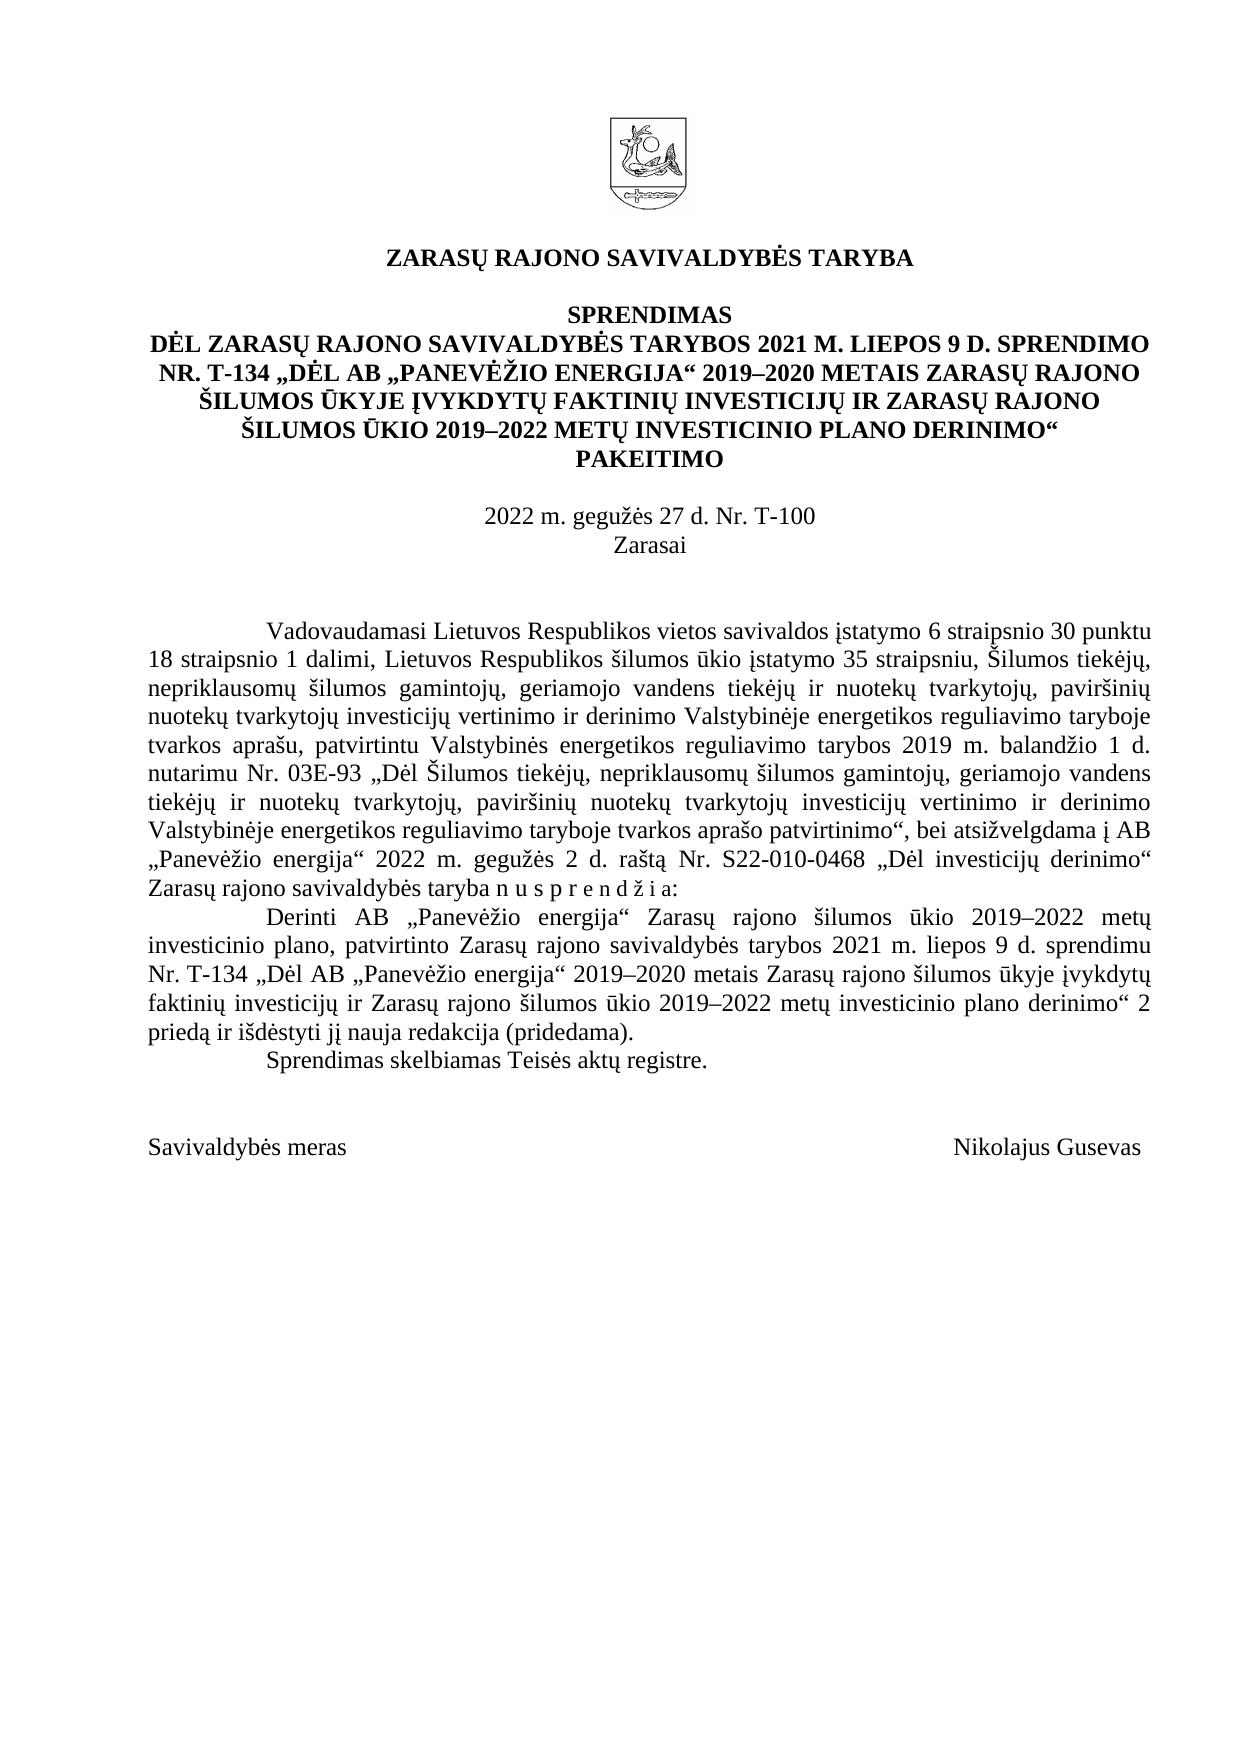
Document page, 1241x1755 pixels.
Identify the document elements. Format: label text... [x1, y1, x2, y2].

text Derinti AB „Panevėžio energija“ Zarasų rajono šilumos ūkio 2019–2022 metų investicinio plano, patvirtinto Zarasų rajono savivaldybės tarybos 2021 m. liepos 9 d. sprendimu Nr. T‑134 „Dėl AB „Panevėžio energija“ 2019–2020 metais Zarasų rajono šilumos ūkyje įvykdytų faktinių investicijų ir Zarasų rajono šilumos ūkio 2019–2022 metų investicinio plano derinimo“ 2 priedą ir išdėstyti jį nauja redakcija (pridedama). [148, 902, 1152, 1046]
text Zarasų rajono savivaldybės TARYBA [148, 243, 1152, 271]
text SPRENDIMAS [148, 300, 1152, 329]
text Vadovaudamasi Lietuvos Respublikos vietos savivaldos įstatymo 6 straipsnio 30 punktu 18 straipsnio 1 dalimi, Lietuvos Respublikos šilumos ūkio įstatymo 35 straipsniu, Šilumos tiekėjų, nepriklausomų šilumos gamintojų, geriamojo vandens tiekėjų ir nuotekų tvarkytojų, paviršinių nuotekų tvarkytojų investicijų vertinimo ir derinimo Valstybinėje energetikos reguliavimo taryboje tvarkos aprašu, patvirtintu Valstybinės energetikos reguliavimo tarybos 2019 m. balandžio 1 d. nutarimu Nr. 03E-93 „Dėl Šilumos tiekėjų, nepriklausomų šilumos gamintojų, geriamojo vandens tiekėjų ir nuotekų tvarkytojų, paviršinių nuotekų tvarkytojų investicijų vertinimo ir derinimo Valstybinėje energetikos reguliavimo taryboje tvarkos aprašo patvirtinimo“, bei atsižvelgdama į AB „Panevėžio energija“ 2022 m. gegužės 2 d. raštą Nr. S22-010-0468 „Dėl investicijų derinimo“ Zarasų rajono savivaldybės taryba n u s p r e n d ž i a: [148, 616, 1152, 902]
text Sprendimas skelbiamas Teisės aktų registre. [148, 1046, 1152, 1074]
text PAKEITIMO [148, 444, 1152, 473]
text Zarasai [148, 530, 1152, 559]
text Savivaldybės meras Nikolajus Gusevas [148, 1132, 1152, 1161]
text 2022 m. gegužės 27 d. Nr. T-100 [148, 501, 1152, 530]
text dėl ZARASŲ RAJONO SAVIVALDYBĖS TARYBOS 2021 M. LIEPOS 9 D. SPRENDIMO NR. T-134 „DĖL AB „PANEVĖŽIO ENERGIJA“ 2019–2020 METAIS ZARASŲ RAJONO ŠILUMOS ŪKYJE ĮVYKDYTŲ FAKTINIŲ INVESTICIJŲ IR ZARASŲ RAJONO ŠILUMOS ŪKIO 2019–2022 METŲ INVESTICINIO PLANO DERINIMO“ [148, 329, 1152, 444]
